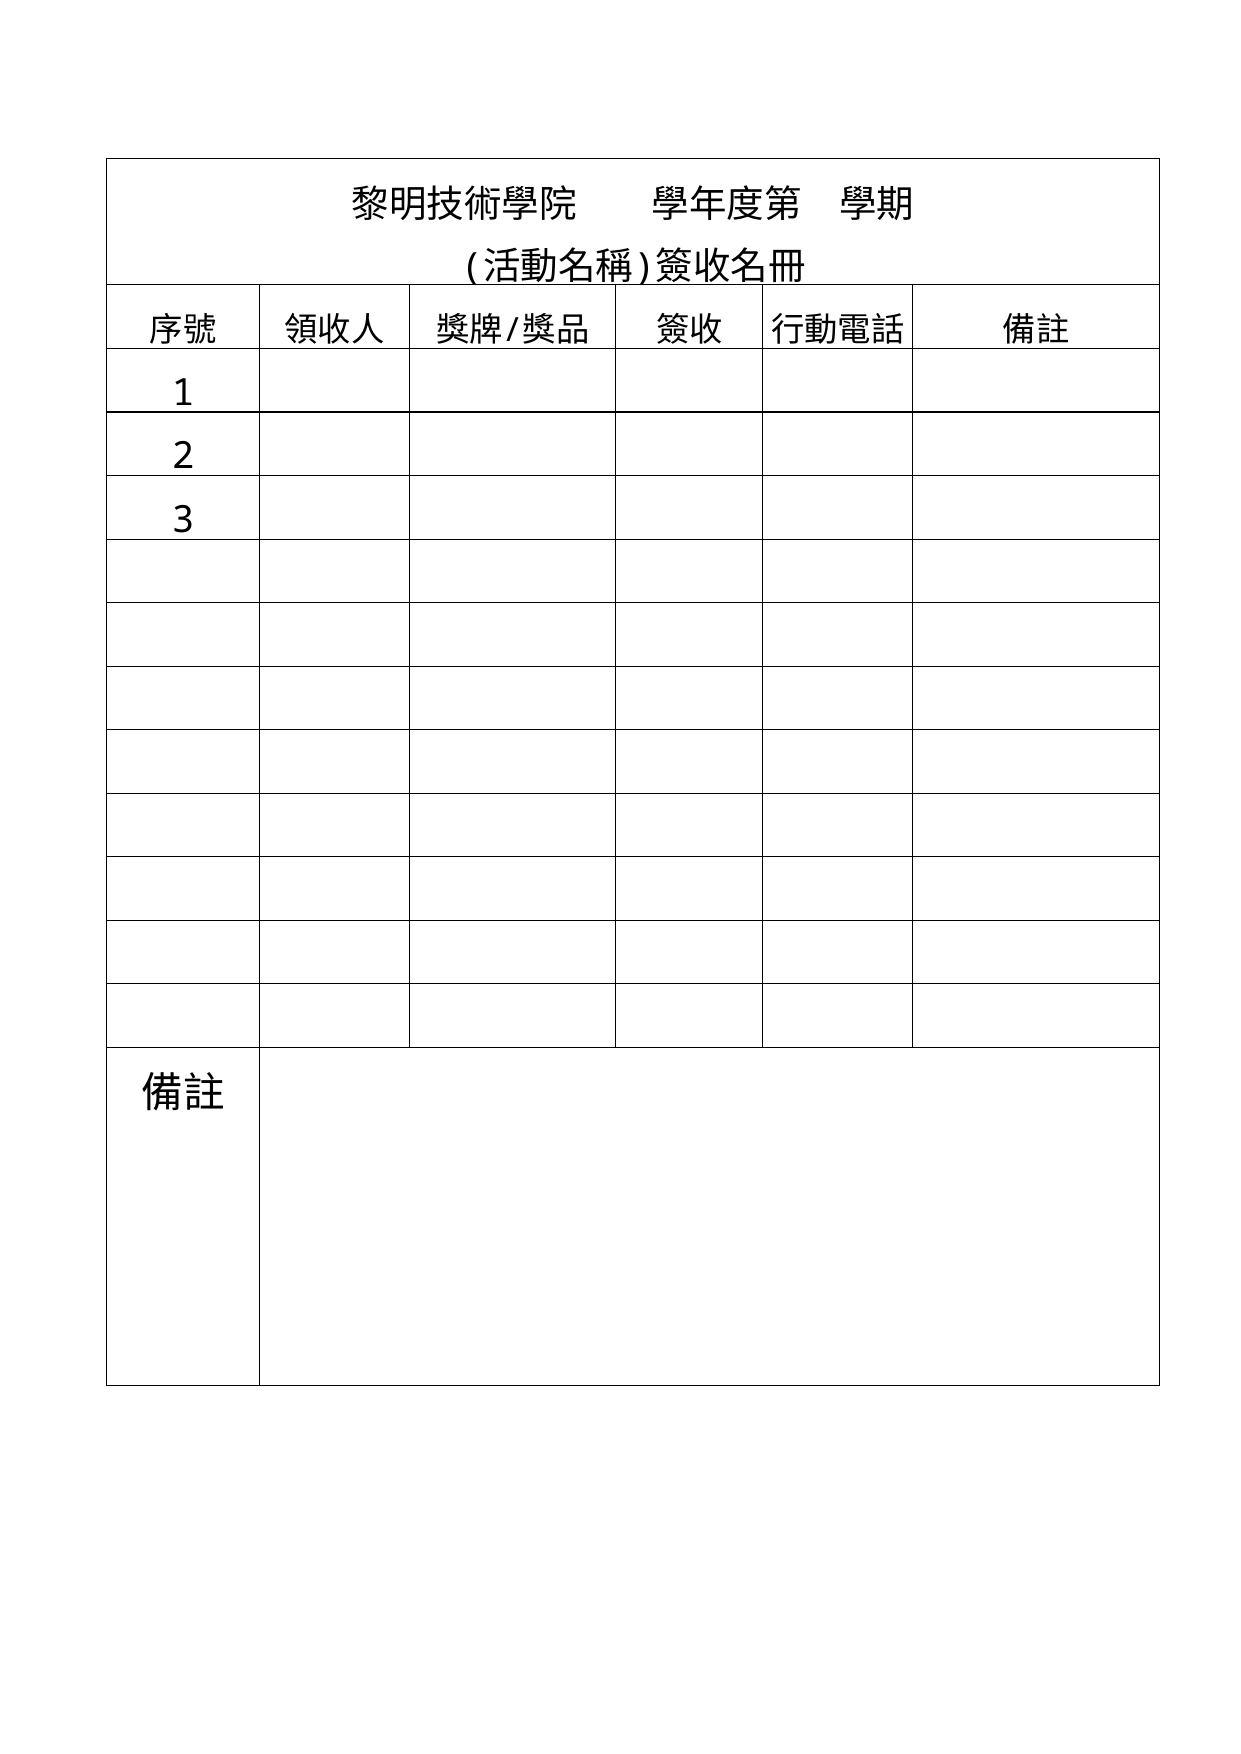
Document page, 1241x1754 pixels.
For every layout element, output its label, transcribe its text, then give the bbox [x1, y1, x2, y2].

table_cell [913, 413, 1159, 475]
table_cell [410, 984, 615, 1047]
table_cell [763, 603, 912, 666]
table_cell [410, 794, 615, 856]
table_cell [763, 476, 912, 538]
table_cell [107, 667, 259, 729]
table_cell [913, 540, 1159, 602]
table_cell 3 [107, 476, 259, 538]
table_cell [260, 667, 409, 729]
table_cell [763, 730, 912, 793]
table_cell [763, 857, 912, 920]
table_cell [913, 984, 1159, 1047]
table_cell [410, 349, 615, 411]
table_cell [616, 794, 762, 856]
table_cell [913, 476, 1159, 538]
table_cell [913, 603, 1159, 666]
table_cell 備註 [913, 285, 1159, 348]
table_cell [410, 857, 615, 920]
table_cell [616, 730, 762, 793]
table_cell [260, 730, 409, 793]
table_cell [260, 921, 409, 983]
table_cell [260, 413, 409, 475]
table_cell 領收人 [260, 285, 409, 348]
table_cell [913, 921, 1159, 983]
table_cell [616, 476, 762, 538]
table_cell [616, 603, 762, 666]
table_cell 獎牌/獎品 [410, 285, 615, 348]
table_cell [107, 921, 259, 983]
table_cell 備註 [107, 1048, 259, 1385]
table_cell [763, 349, 912, 411]
table_cell [616, 667, 762, 729]
table_cell [913, 794, 1159, 856]
table_cell [260, 476, 409, 538]
table_cell [107, 540, 259, 602]
table_cell [107, 730, 259, 793]
table_cell [763, 540, 912, 602]
table_cell [913, 857, 1159, 920]
table_cell [410, 476, 615, 538]
table_cell [763, 413, 912, 475]
table_cell [913, 349, 1159, 411]
table_cell [107, 603, 259, 666]
table_cell [260, 1048, 1159, 1385]
table_cell [260, 984, 409, 1047]
table_cell [260, 349, 409, 411]
table_cell [763, 984, 912, 1047]
table_cell [616, 413, 762, 475]
table_cell [410, 603, 615, 666]
table_cell 2 [107, 413, 259, 475]
table_cell [410, 667, 615, 729]
table_header 黎明技術學院 學年度第 學期 (活動名稱)簽收名冊 [107, 159, 1159, 284]
table_cell [410, 921, 615, 983]
table_cell [260, 794, 409, 856]
table_cell [616, 921, 762, 983]
table_cell 序號 [107, 285, 259, 348]
table_cell [410, 413, 615, 475]
table_cell [260, 540, 409, 602]
table_cell [616, 349, 762, 411]
table_cell 行動電話 [763, 285, 912, 348]
table_cell [107, 857, 259, 920]
table_cell [107, 984, 259, 1047]
table_cell [107, 794, 259, 856]
table_cell [763, 667, 912, 729]
table_cell [913, 667, 1159, 729]
table_cell [410, 540, 615, 602]
table_cell [616, 540, 762, 602]
table_cell [260, 603, 409, 666]
table_cell [260, 857, 409, 920]
table_cell [616, 984, 762, 1047]
table_cell 簽收 [616, 285, 762, 348]
table_cell [763, 921, 912, 983]
table_cell [913, 730, 1159, 793]
table_cell [410, 730, 615, 793]
table_cell [616, 857, 762, 920]
table_cell 1 [107, 349, 259, 411]
table_cell [763, 794, 912, 856]
